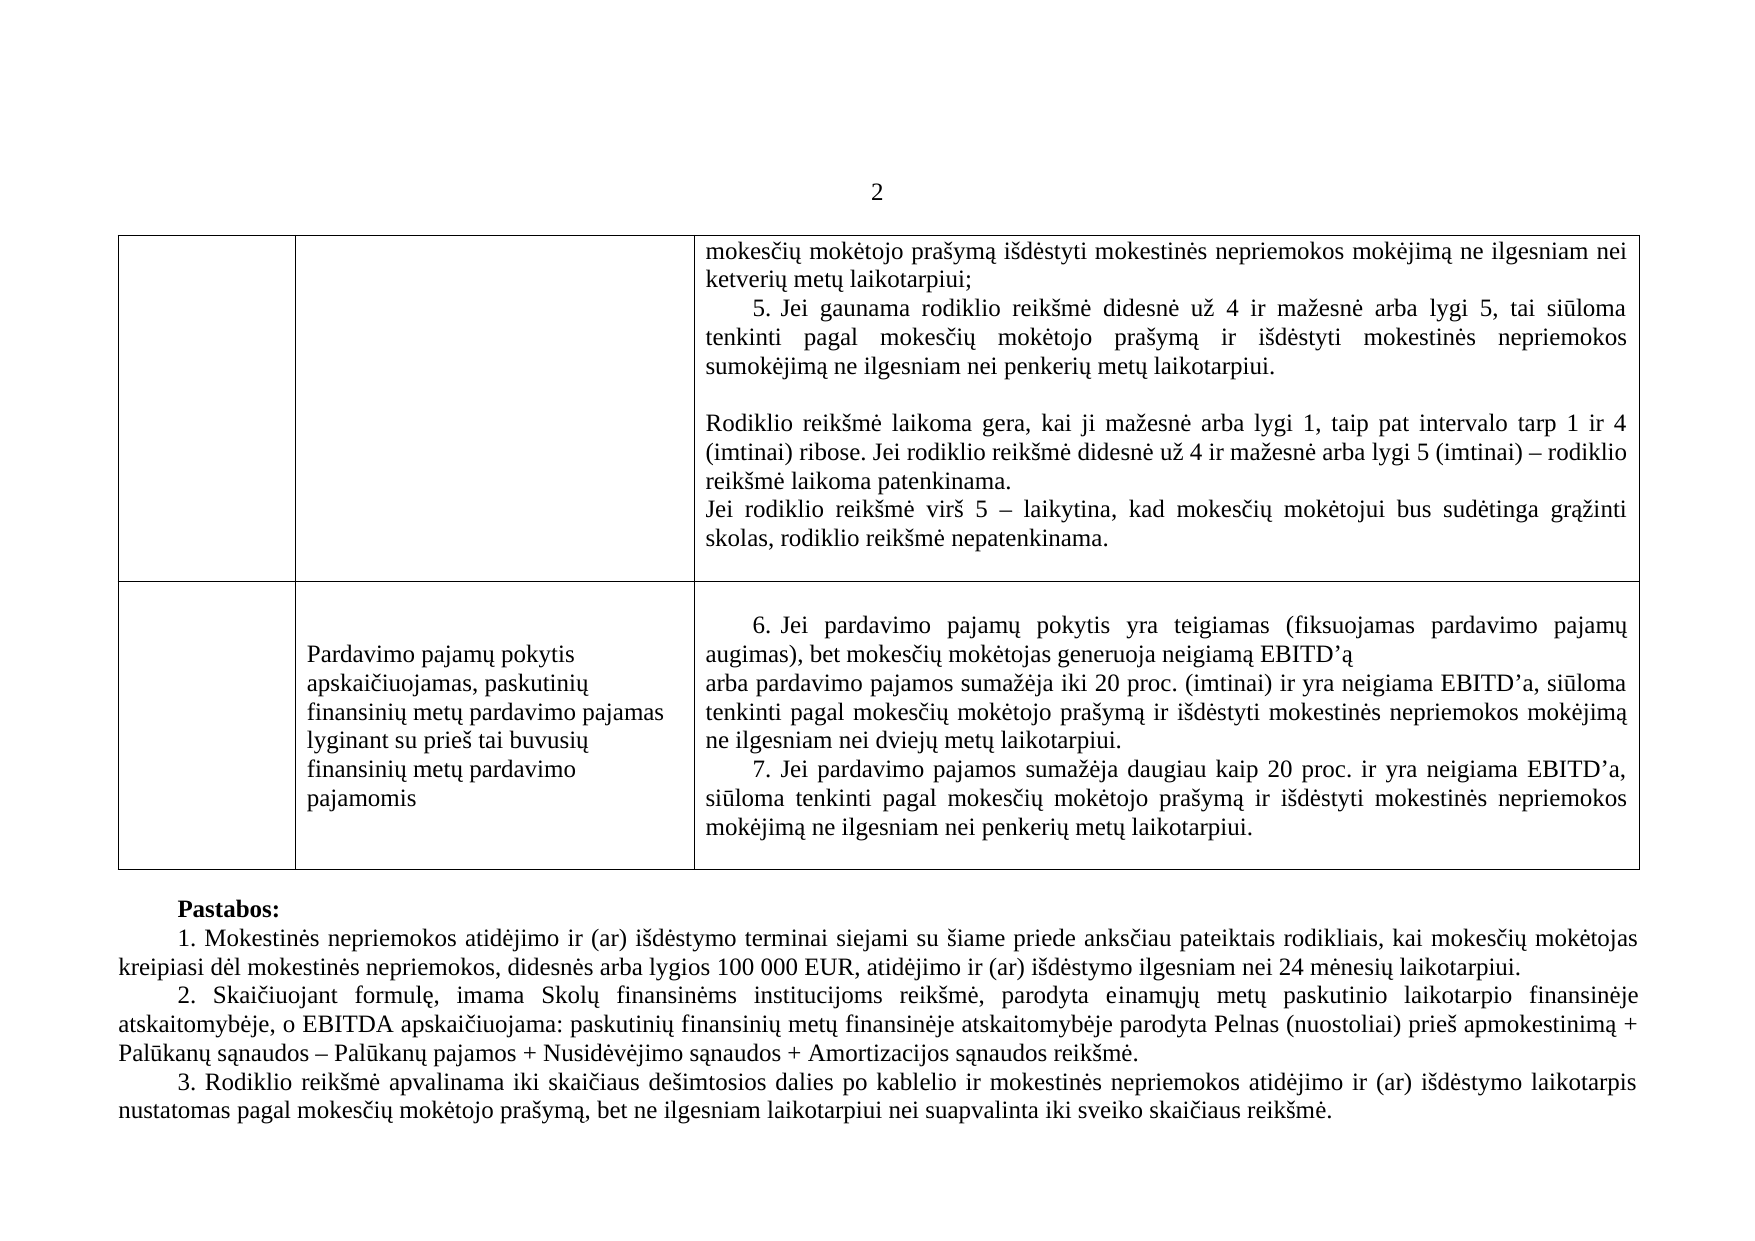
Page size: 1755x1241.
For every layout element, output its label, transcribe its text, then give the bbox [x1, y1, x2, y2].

table_cell [296, 236, 694, 581]
table_cell [119, 582, 295, 869]
table_cell Pardavimo pajamų pokytis apskaičiuojamas, paskutinių finansinių metų pardavimo pajamas lyginant su prieš tai buvusių finansinių metų pardavimo pajamomis [296, 582, 694, 869]
text Pastabos: [118, 894, 1636, 923]
text 2. Skaičiuojant formulę, imama Skolų finansinėms institucijoms reikšmė, parodyta einamųjų metų paskutinio laikotarpio finansinėje atskaitomybėje, o EBITDA apskaičiuojama: paskutinių finansinių metų finansinėje atskaitomybėje parodyta Pelnas (nuostoliai) prieš apmokestinimą + Palūkanų sąnaudos – Palūkanų pajamos + Nusidėvėjimo sąnaudos + Amortizacijos sąnaudos reikšmė. [118, 981, 1639, 1067]
table_cell mokesčių mokėtojo prašymą išdėstyti mokestinės nepriemokos mokėjimą ne ilgesniam nei ketverių metų laikotarpiui; 5. Jei gaunama rodiklio reikšmė didesnė už 4 ir mažesnė arba lygi 5, tai siūloma tenkinti pagal mokesčių mokėtojo prašymą ir išdėstyti mokestinės nepriemokos sumokėjimą ne ilgesniam nei penkerių metų laikotarpiui. Rodiklio reikšmė laikoma gera, kai ji mažesnė arba lygi 1, taip pat intervalo tarp 1 ir 4 (imtinai) ribose. Jei rodiklio reikšmė didesnė už 4 ir mažesnė arba lygi 5 (imtinai) – rodiklio reikšmė laikoma patenkinama. Jei rodiklio reikšmė virš 5 – laikytina, kad mokesčių mokėtojui bus sudėtinga grąžinti skolas, rodiklio reikšmė nepatenkinama. [695, 236, 1639, 581]
text 1. Mokestinės nepriemokos atidėjimo ir (ar) išdėstymo terminai siejami su šiame priede anksčiau pateiktais rodikliais, kai mokesčių mokėtojas kreipiasi dėl mokestinės nepriemokos, didesnės arba lygios 100 000 EUR, atidėjimo ir (ar) išdėstymo ilgesniam nei 24 mėnesių laikotarpiui. [118, 923, 1639, 981]
table_cell [119, 236, 295, 581]
table_cell 6. Jei pardavimo pajamų pokytis yra teigiamas (fiksuojamas pardavimo pajamų augimas), bet mokesčių mokėtojas generuoja neigiamą EBITD’ą arba pardavimo pajamos sumažėja iki 20 proc. (imtinai) ir yra neigiama EBITD’a, siūloma tenkinti pagal mokesčių mokėtojo prašymą ir išdėstyti mokestinės nepriemokos mokėjimą ne ilgesniam nei dviejų metų laikotarpiui. 7. Jei pardavimo pajamos sumažėja daugiau kaip 20 proc. ir yra neigiama EBITD’a, siūloma tenkinti pagal mokesčių mokėtojo prašymą ir išdėstyti mokestinės nepriemokos mokėjimą ne ilgesniam nei penkerių metų laikotarpiui. [695, 582, 1639, 869]
text 3. Rodiklio reikšmė apvalinama iki skaičiaus dešimtosios dalies po kablelio ir mokestinės nepriemokos atidėjimo ir (ar) išdėstymo laikotarpis nustatomas pagal mokesčių mokėtojo prašymą, bet ne ilgesniam laikotarpiui nei suapvalinta iki sveiko skaičiaus reikšmė. [118, 1067, 1639, 1124]
